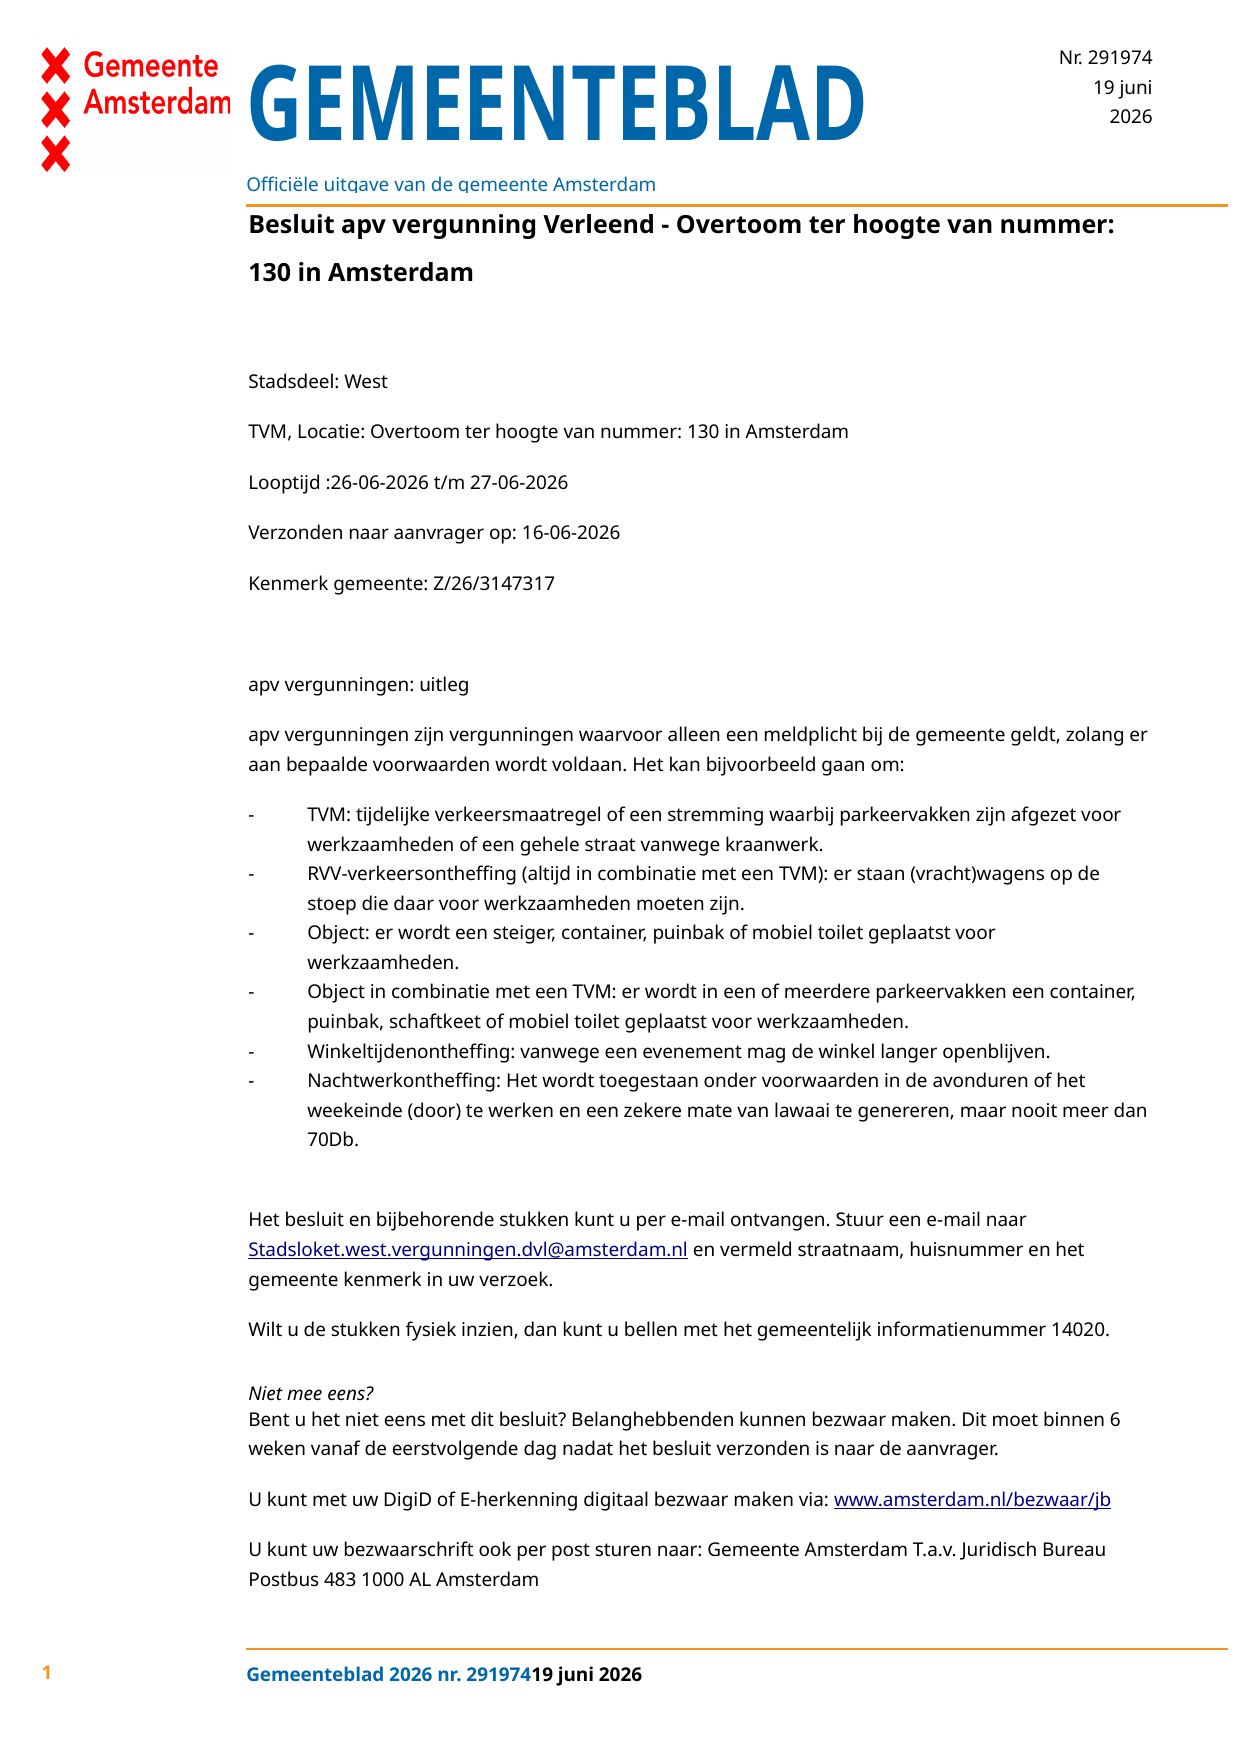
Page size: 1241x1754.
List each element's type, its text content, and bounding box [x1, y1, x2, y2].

list Object: er wordt een steiger, container, puinbak of mobiel toilet geplaatst voor werkzaamheden. [248, 919, 1152, 975]
text Stadsdeel: West [248, 368, 1152, 394]
text Wilt u de stukken fysiek inzien, dan kunt u bellen met het gemeentelijk informatienummer 14020. [248, 1316, 1152, 1342]
text U kunt uw bezwaarschrift ook per post sturen naar: Gemeente Amsterdam T.a.v. Juridisch Bureau Postbus 483 1000 AL Amsterdam [248, 1536, 1152, 1592]
list TVM: tijdelijke verkeersmaatregel of een stremming waarbij parkeervakken zijn afgezet voor werkzaamheden of een gehele straat vanwege kraanwerk. [248, 801, 1152, 857]
text TVM, Locatie: Overtoom ter hoogte van nummer: 130 in Amsterdam [248, 419, 1152, 444]
text Niet mee eens? [248, 1380, 1152, 1406]
list Nachtwerkontheffing: Het wordt toegestaan onder voorwaarden in de avonduren of het weekeinde (door) te werken en een zekere mate van lawaai te genereren, maar nooit meer dan 70Db. [248, 1067, 1152, 1152]
text apv vergunningen zijn vergunningen waarvoor alleen een meldplicht bij de gemeente geldt, zolang er aan bepaalde voorwaarden wordt voldaan. Het kan bijvoorbeeld gaan om: [248, 721, 1152, 777]
text Kenmerk gemeente: Z/26/3147317 [248, 570, 1152, 596]
list RVV-verkeersontheffing (altijd in combinatie met een TVM): er staan (vracht)wagens op de stoep die daar voor werkzaamheden moeten zijn. [248, 860, 1152, 916]
text Looptijd :26-06-2026 t/m 27-06-2026 [248, 469, 1152, 495]
text Verzonden naar aanvrager op: 16-06-2026 [248, 519, 1152, 545]
picture [41, 47, 231, 172]
text Besluit apv vergunning Verleend - Overtoom ter hoogte van nummer: 130 in Amsterdam [248, 207, 1152, 288]
text U kunt met uw DigiD of E-herkenning digitaal bezwaar maken via: www.amsterdam.nl/bezwaar/jb [248, 1486, 1152, 1512]
text Bent u het niet eens met dit besluit? Belanghebbenden kunnen bezwaar maken. Dit moet binnen 6 weken vanaf de eerstvolgende dag nadat het besluit verzonden is naar de aanvrager. [248, 1406, 1152, 1461]
list Object in combinatie met een TVM: er wordt in een of meerdere parkeervakken een container, puinbak, schaftkeet of mobiel toilet geplaatst voor werkzaamheden. [248, 979, 1152, 1034]
text Het besluit en bijbehorende stukken kunt u per e-mail ontvangen. Stuur een e-mail naar Stadsloket.west.vergunningen.dvl@amsterdam.nl en vermeld straatnaam, huisnummer en het gemeente kenmerk in uw verzoek. [248, 1207, 1152, 1292]
list Winkeltijdenontheffing: vanwege een evenement mag de winkel langer openblijven. [248, 1038, 1152, 1064]
text apv vergunningen: uitleg [248, 671, 1152, 697]
